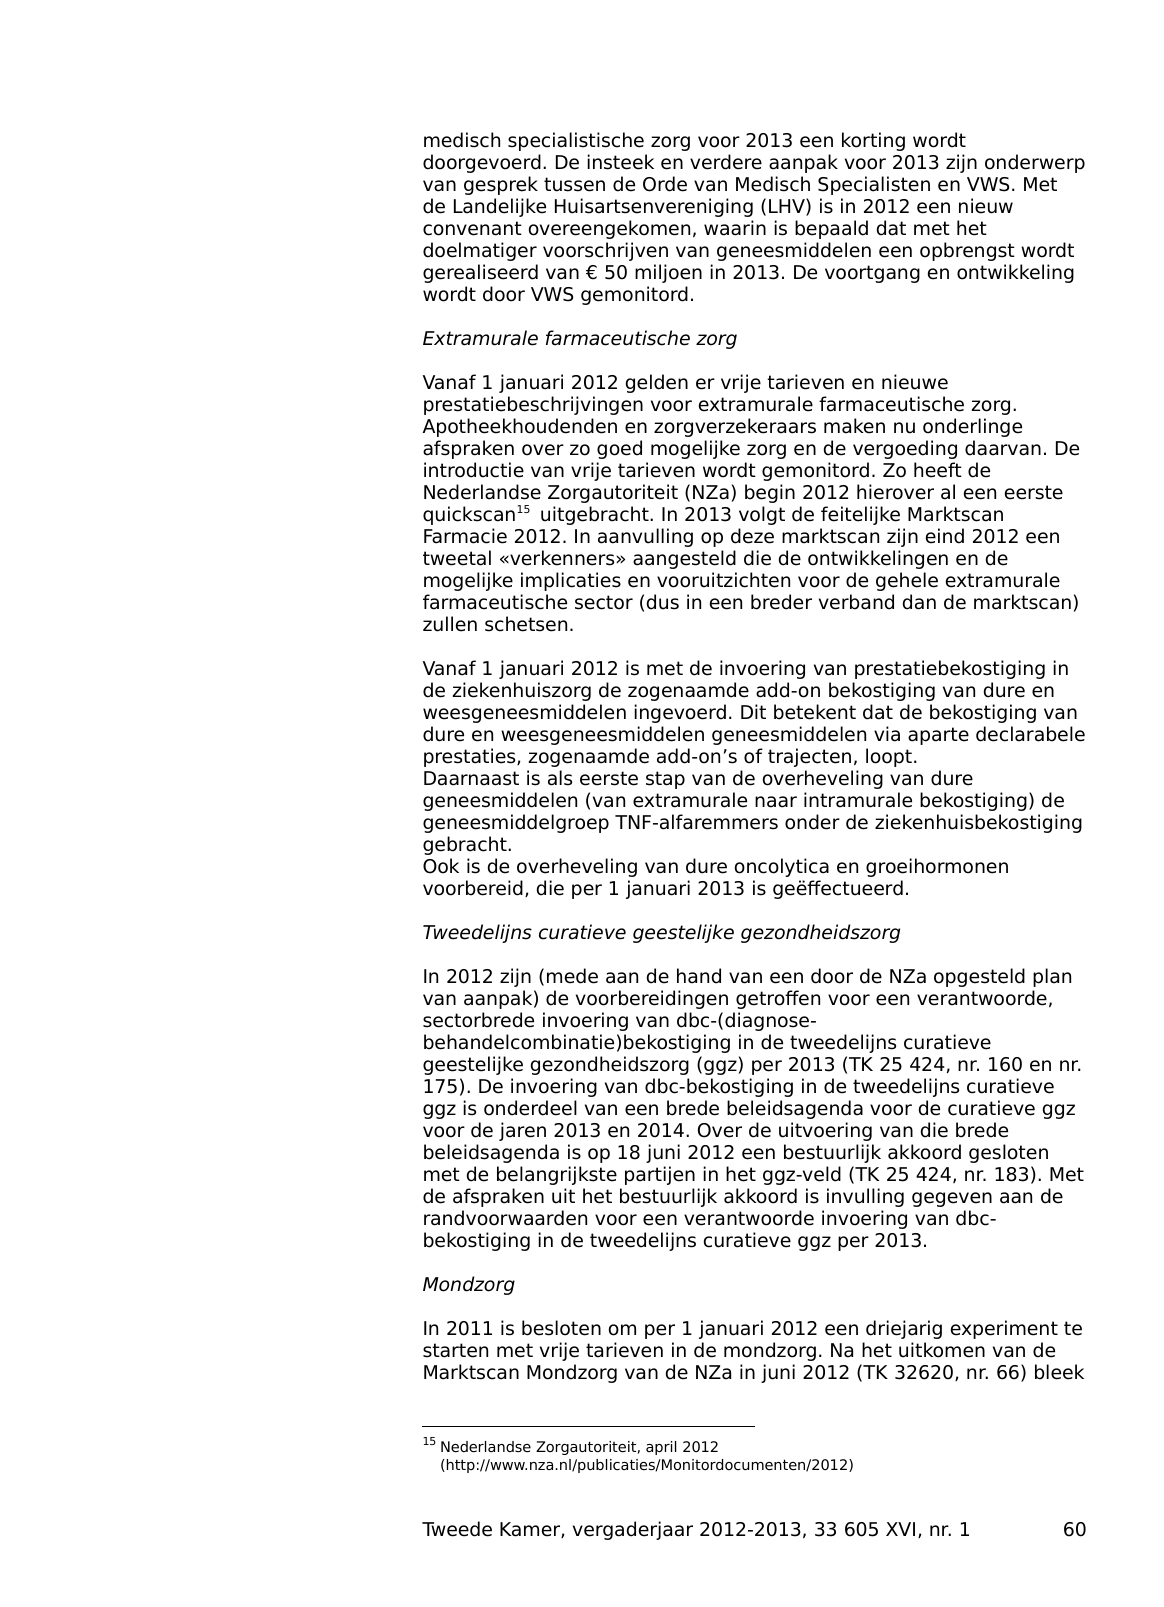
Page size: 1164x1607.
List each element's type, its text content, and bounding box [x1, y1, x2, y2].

subtitle Tweedelijns curatieve geestelijke gezondheidszorg [422, 922, 1087, 944]
subtitle Mondzorg [422, 1274, 1087, 1296]
text Ook is de overheveling van dure oncolytica en groeihormonen voorbereid, die per 1 januari 2013 is geëffectueerd. [422, 856, 1087, 900]
text Nederlandse Zorgautoriteit, april 2012 (http://www.nza.nl/publicaties/Monitordocumenten/2012) [422, 1435, 1087, 1474]
text Daarnaast is als eerste stap van de overheveling van dure geneesmiddelen (van extramurale naar intramurale bekostiging) de geneesmiddelgroep TNF-alfaremmers onder de ziekenhuisbekostiging gebracht. [422, 768, 1087, 856]
text In 2011 is besloten om per 1 januari 2012 een driejarig experiment te starten met vrije tarieven in de mondzorg. Na het uitkomen van de Marktscan Mondzorg van de NZa in juni 2012 (TK 32620, nr. 66) bleek [422, 1318, 1087, 1384]
text medisch specialistische zorg voor 2013 een korting wordt doorgevoerd. De insteek en verdere aanpak voor 2013 zijn onderwerp van gesprek tussen de Orde van Medisch Specialisten en VWS. Met de Landelijke Huisartsenvereniging (LHV) is in 2012 een nieuw convenant overeengekomen, waarin is bepaald dat met het doelmatiger voorschrijven van geneesmiddelen een opbrengst wordt gerealiseerd van € 50 miljoen in 2013. De voortgang en ontwikkeling wordt door VWS gemonitord. [422, 130, 1087, 306]
text Vanaf 1 januari 2012 is met de invoering van prestatiebekostiging in de ziekenhuiszorg de zogenaamde add-on bekostiging van dure en weesgeneesmiddelen ingevoerd. Dit betekent dat de bekostiging van dure en weesgeneesmiddelen geneesmiddelen via aparte declarabele prestaties, zogenaamde add-on’s of trajecten, loopt. [422, 658, 1087, 768]
subtitle Extramurale farmaceutische zorg [422, 328, 1087, 350]
text In 2012 zijn (mede aan de hand van een door de NZa opgesteld plan van aanpak) de voorbereidingen getroffen voor een verantwoorde, sectorbrede invoering van dbc-(diagnose-behandelcombinatie)bekostiging in de tweedelijns curatieve geestelijke gezondheidszorg (ggz) per 2013 (TK 25 424, nr. 160 en nr. 175). De invoering van dbc-bekostiging in de tweedelijns curatieve ggz is onderdeel van een brede beleidsagenda voor de curatieve ggz voor de jaren 2013 en 2014. Over de uitvoering van die brede beleidsagenda is op 18 juni 2012 een bestuurlijk akkoord gesloten met de belangrijkste partijen in het ggz-veld (TK 25 424, nr. 183). Met de afspraken uit het bestuurlijk akkoord is invulling gegeven aan de randvoorwaarden voor een verantwoorde invoering van dbc-bekostiging in de tweedelijns curatieve ggz per 2013. [422, 966, 1087, 1252]
text Vanaf 1 januari 2012 gelden er vrije tarieven en nieuwe prestatiebeschrijvingen voor extramurale farmaceutische zorg. Apotheekhoudenden en zorgverzekeraars maken nu onderlinge afspraken over zo goed mogelijke zorg en de vergoeding daarvan. De introductie van vrije tarieven wordt gemonitord. Zo heeft de Nederlandse Zorgautoriteit (NZa) begin 2012 hierover al een eerste quickscan uitgebracht. In 2013 volgt de feitelijke Marktscan Farmacie 2012. In aanvulling op deze marktscan zijn eind 2012 een tweetal «verkenners» aangesteld die de ontwikkelingen en de mogelijke implicaties en vooruitzichten voor de gehele extramurale farmaceutische sector (dus in een breder verband dan de marktscan) zullen schetsen. [422, 372, 1087, 636]
